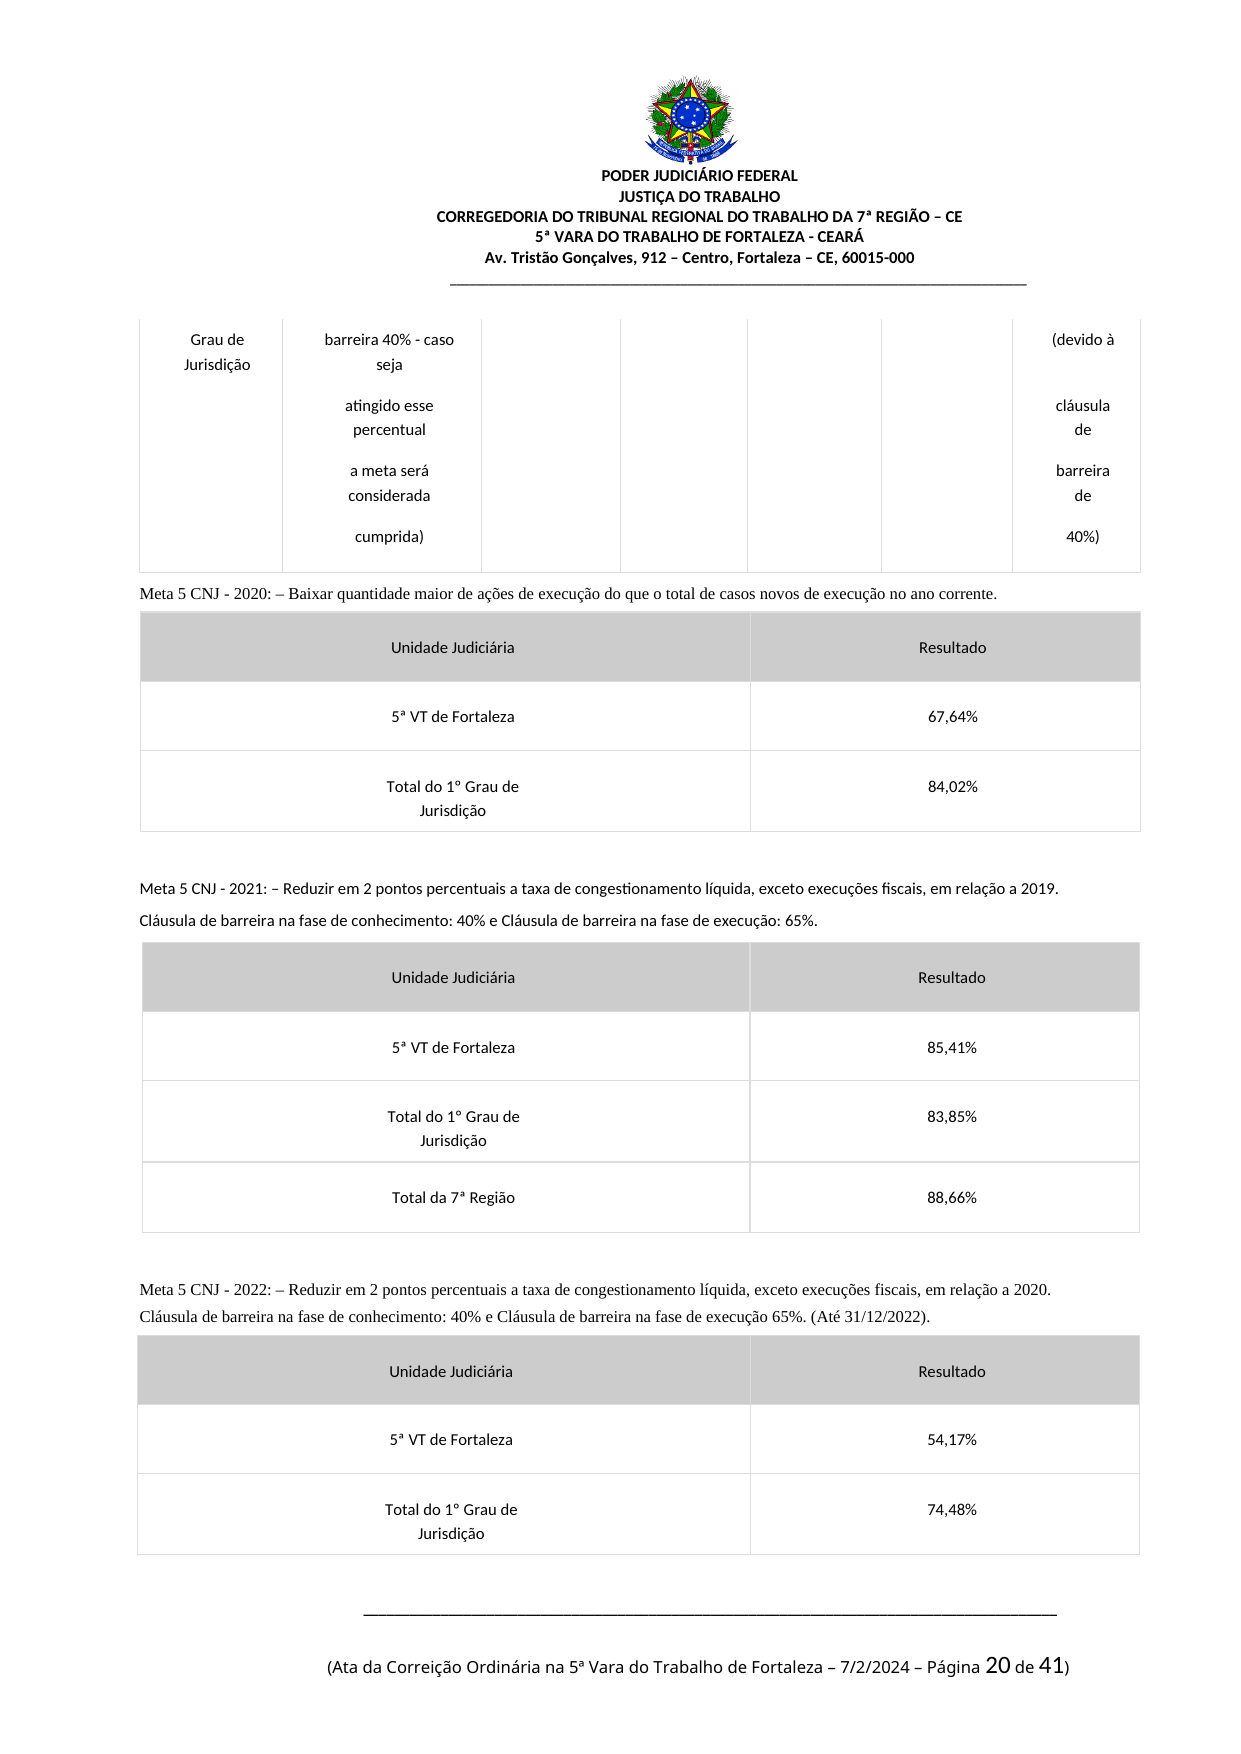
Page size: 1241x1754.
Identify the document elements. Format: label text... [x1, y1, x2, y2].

table_cell [140, 516, 282, 572]
table_cell atingido esse percentual [283, 385, 481, 450]
table_header Resultado [751, 1336, 1139, 1404]
table_cell 5ª VT de Fortaleza [138, 1405, 750, 1473]
table_cell [882, 319, 1012, 384]
table_header Unidade Judiciária [141, 613, 750, 681]
table_cell [482, 516, 620, 572]
table_header Unidade Judiciária [143, 943, 749, 1011]
table_cell 84,02% [751, 751, 1140, 831]
table_cell 74,48% [751, 1474, 1139, 1554]
table_cell Total do 1º Grau de Jurisdição [141, 751, 750, 831]
table_cell [748, 385, 881, 450]
table_cell 83,85% [751, 1081, 1139, 1161]
text Meta 5 CNJ - 2021: – Reduzir em 2 pontos percentuais a taxa de congestionamento líquida, exceto execuções fiscais, em relação a 2019. Cláusula de barreira na fase de conhecimento: 40% e Cláusula de barreira na fase de execução: 65%. [139, 878, 1089, 930]
table_cell [621, 516, 747, 572]
table_cell [882, 385, 1012, 450]
table_cell a meta será considerada [283, 450, 481, 516]
table_header Resultado [751, 943, 1139, 1011]
table_cell (devido à [1013, 319, 1140, 384]
table_cell 67,64% [751, 682, 1140, 750]
table_cell [748, 450, 881, 516]
table_cell Total da 7ª Região [143, 1163, 749, 1232]
table_cell 40%) [1013, 516, 1140, 572]
table_cell Grau de Jurisdição [140, 319, 282, 384]
table_cell barreira de [1013, 450, 1140, 516]
table_cell [482, 450, 620, 516]
picture [640, 73, 739, 166]
table_cell 85,41% [751, 1012, 1139, 1080]
subtitle Meta 5 CNJ - 2020: – Baixar quantidade maior de ações de execução do que o total de casos novos de execução no ano corrente. [139, 584, 1078, 603]
table_cell [748, 516, 881, 572]
table_cell barreira 40% - caso seja [283, 319, 481, 384]
table_cell Total do 1º Grau de Jurisdição [138, 1474, 750, 1554]
subtitle Meta 5 CNJ - 2022: – Reduzir em 2 pontos percentuais a taxa de congestionamento líquida, exceto execuções fiscais, em relação a 2020. Cláusula de barreira na fase de conhecimento: 40% e Cláusula de barreira na fase de execução 65%. (Até 31/12/2022). [139, 1279, 1103, 1326]
table_cell cumprida) [283, 516, 481, 572]
table_cell cláusula de [1013, 385, 1140, 450]
table_header Unidade Judiciária [138, 1336, 750, 1404]
table_cell [621, 450, 747, 516]
table_cell [140, 385, 282, 450]
table_cell 88,66% [751, 1163, 1139, 1232]
table_cell 5ª VT de Fortaleza [143, 1012, 749, 1080]
table_cell 54,17% [751, 1405, 1139, 1473]
table_cell [621, 319, 747, 384]
table_header Resultado [751, 613, 1140, 681]
table_cell [882, 450, 1012, 516]
table_cell [621, 385, 747, 450]
table_cell [482, 319, 620, 384]
table_cell 5ª VT de Fortaleza [141, 682, 750, 750]
table_cell [140, 450, 282, 516]
table_cell [748, 319, 881, 384]
table_cell Total do 1º Grau de Jurisdição [143, 1081, 749, 1161]
table_cell [482, 385, 620, 450]
table_cell [882, 516, 1012, 572]
